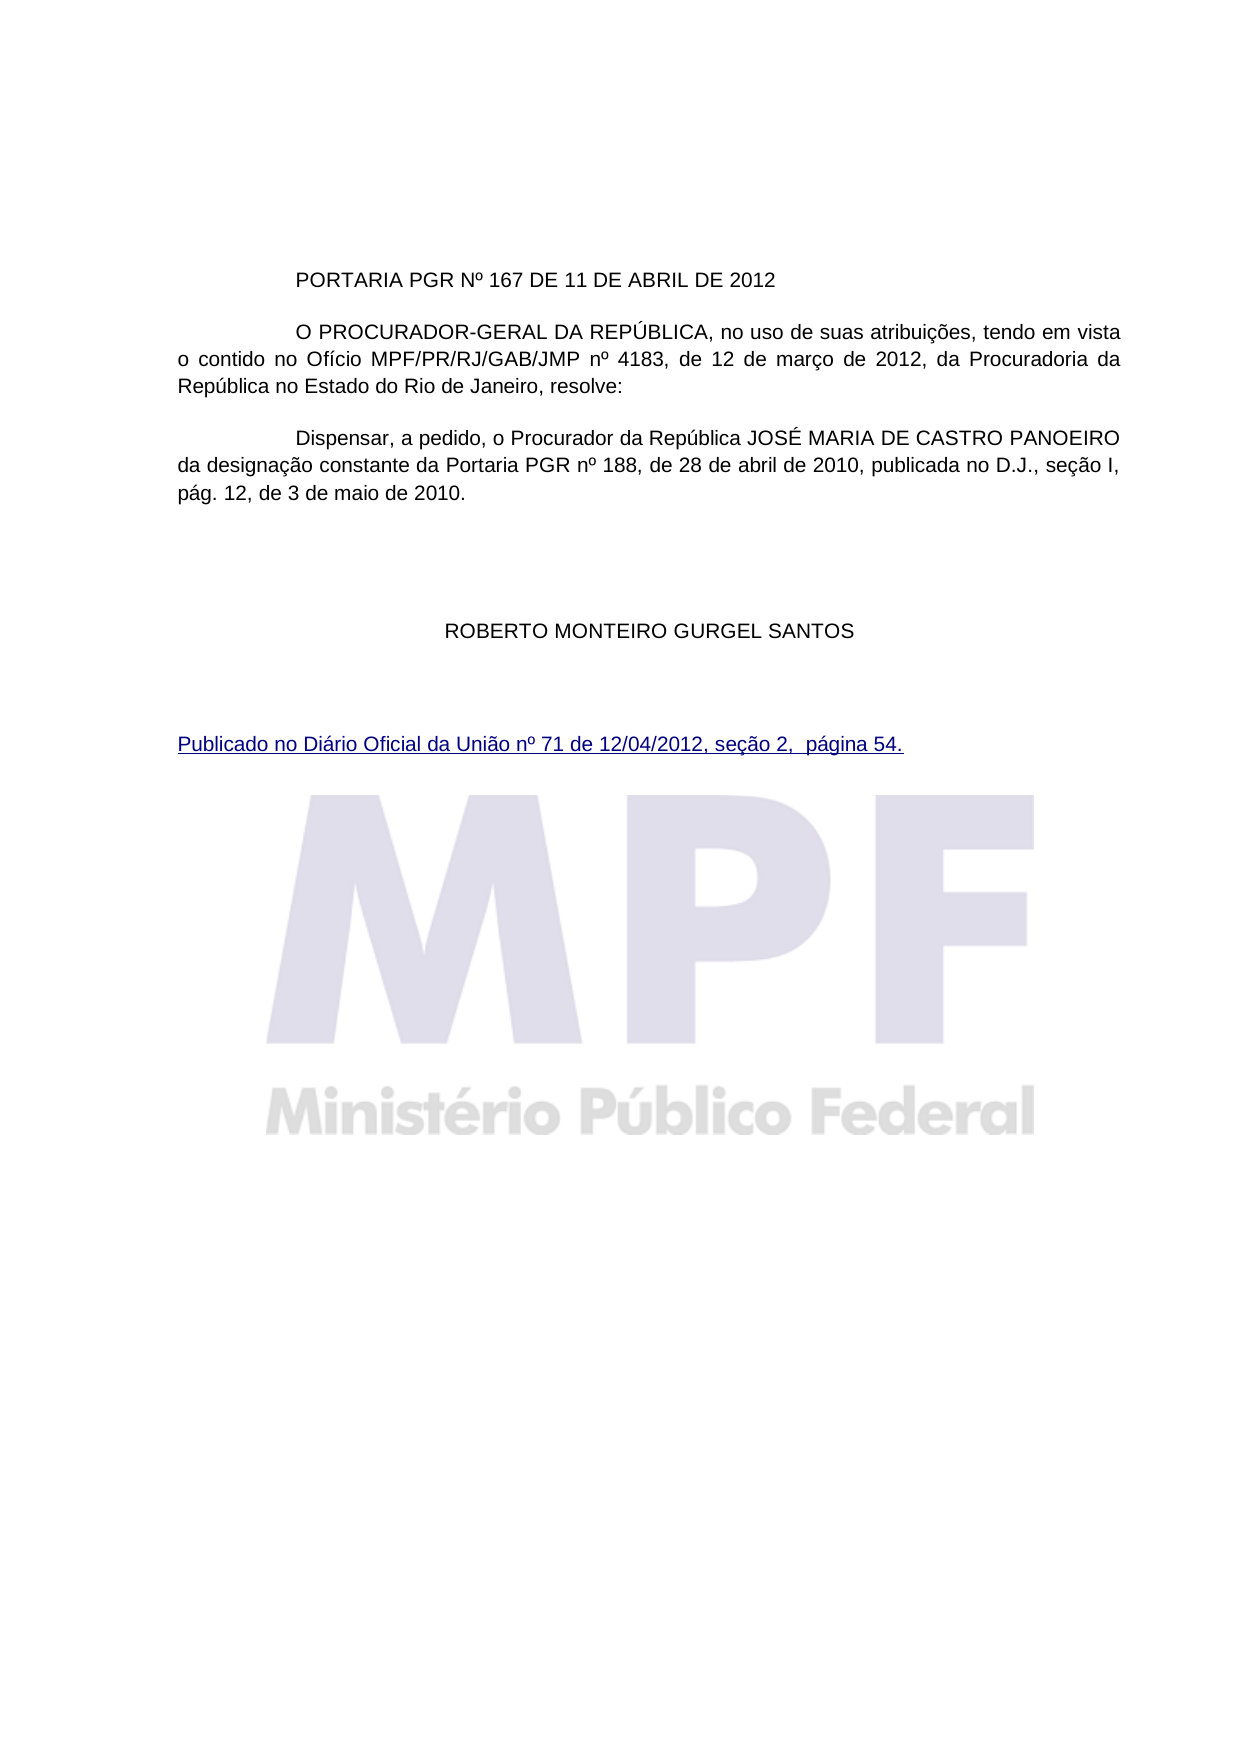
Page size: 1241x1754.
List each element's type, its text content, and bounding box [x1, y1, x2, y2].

text PORTARIA PGR Nº 167 DE 11 DE ABRIL DE 2012 [177, 266, 1122, 293]
text Publicado no Diário Oficial da União nº 71 de 12/04/2012, seção 2, página 54. [177, 731, 1220, 756]
text ROBERTO MONTEIRO GURGEL SANTOS [177, 619, 1122, 643]
picture [266, 795, 1034, 1136]
text O PROCURADOR-GERAL DA REPÚBLICA, no uso de suas atribuições, tendo em vista o contido no Ofício MPF/PR/RJ/GAB/JMP nº 4183, de 12 de março de 2012, da Procuradoria da República no Estado do Rio de Janeiro, resolve: [177, 318, 1122, 399]
text Dispensar, a pedido, o Procurador da República JOSÉ MARIA DE CASTRO PANOEIRO da designação constante da Portaria PGR nº 188, de 28 de abril de 2010, publicada no D.J., seção I, pág. 12, de 3 de maio de 2010. [177, 424, 1122, 505]
